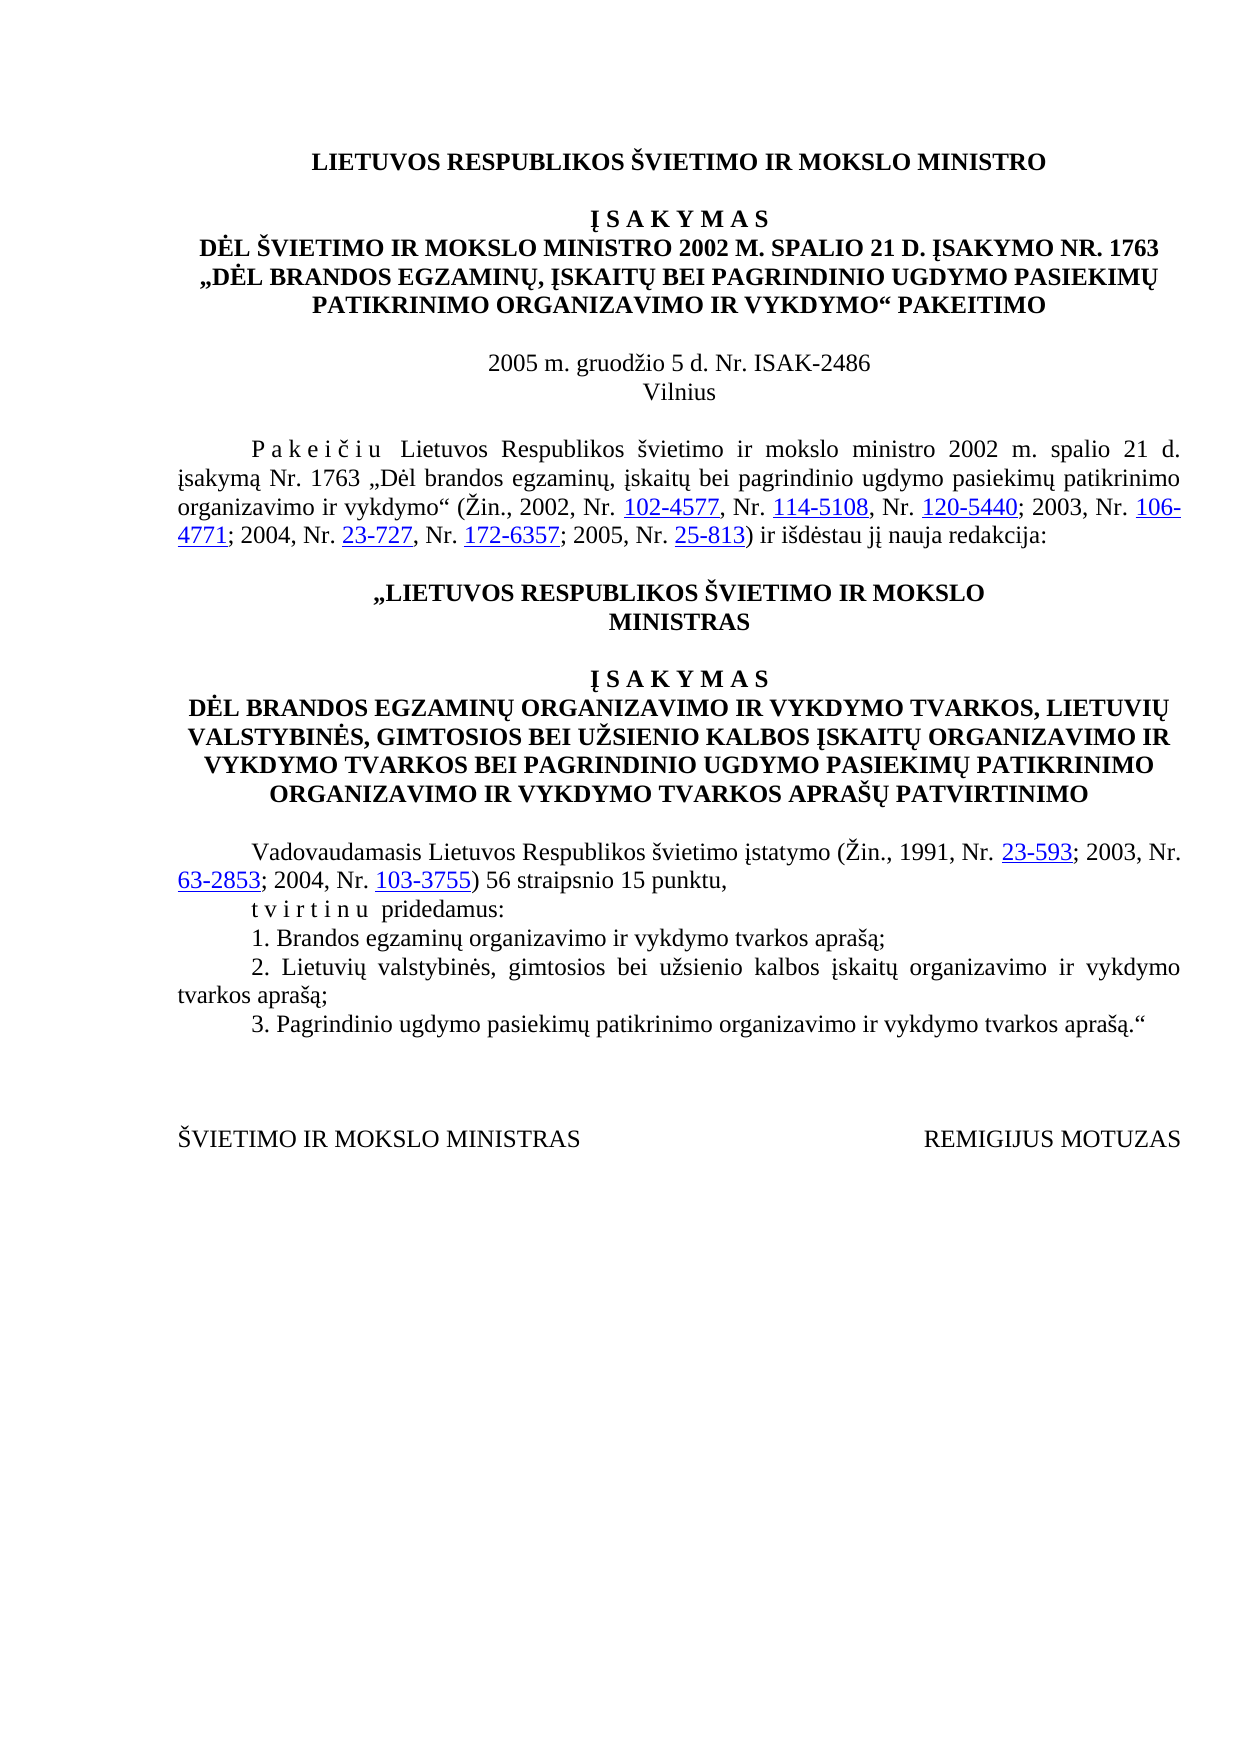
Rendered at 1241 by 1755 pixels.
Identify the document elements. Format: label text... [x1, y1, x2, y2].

text DĖL BRANDOS EGZAMINŲ ORGANIZAVIMO IR VYKDYMO TVARKOS, LIETUVIŲ VALSTYBINĖS, GIMTOSIOS BEI UŽSIENIO KALBOS ĮSKAITŲ ORGANIZAVIMO IR VYKDYMO TVARKOS BEI PAGRINDINIO UGDYMO PASIEKIMŲ PATIKRINIMO ORGANIZAVIMO IR VYKDYMO TVARKOS APRAŠŲ PATVIRTINIMO [177, 693, 1181, 808]
text LIETUVOS RESPUBLIKOS ŠVIETIMO IR MOKSLO MINISTRO [177, 147, 1181, 176]
text Vilnius [177, 377, 1181, 406]
text ĮSAKYMAS [177, 664, 1181, 693]
text 2005 m. gruodžio 5 d. Nr. ISAK-2486 [177, 348, 1181, 377]
text tvirtinu pridedamus: [177, 894, 1181, 923]
text „LIETUVOS RESPUBLIKOS ŠVIETIMO IR MOKSLO [177, 578, 1181, 607]
text 1. Brandos egzaminų organizavimo ir vykdymo tvarkos aprašą; [177, 923, 1181, 952]
text MINISTRAS [177, 607, 1181, 636]
text 3. Pagrindinio ugdymo pasiekimų patikrinimo organizavimo ir vykdymo tvarkos aprašą.“ [177, 1009, 1181, 1038]
text Vadovaudamasis Lietuvos Respublikos švietimo įstatymo (Žin., 1991, Nr. 23-593; 2003, Nr. 63-2853; 2004, Nr. 103-3755) 56 straipsnio 15 punktu, [177, 837, 1181, 894]
text Pakeičiu Lietuvos Respublikos švietimo ir mokslo ministro 2002 m. spalio 21 d. įsakymą Nr. 1763 „Dėl brandos egzaminų, įskaitų bei pagrindinio ugdymo pasiekimų patikrinimo organizavimo ir vykdymo“ (Žin., 2002, Nr. 102-4577, Nr. 114-5108, Nr. 120-5440; 2003, Nr. 106-4771; 2004, Nr. 23-727, Nr. 172-6357; 2005, Nr. 25-813) ir išdėstau jį nauja redakcija: [177, 434, 1181, 549]
text DĖL ŠVIETIMO IR MOKSLO MINISTRO 2002 M. SPALIO 21 D. ĮSAKYMO NR. 1763 „DĖL BRANDOS EGZAMINŲ, ĮSKAITŲ BEI PAGRINDINIO UGDYMO PASIEKIMŲ PATIKRINIMO ORGANIZAVIMO IR VYKDYMO“ PAKEITIMO [177, 233, 1181, 319]
text ŠVIETIMO IR MOKSLO MINISTRAS REMIGIJUS MOTUZAS [177, 1124, 1181, 1153]
text 2. Lietuvių valstybinės, gimtosios bei užsienio kalbos įskaitų organizavimo ir vykdymo tvarkos aprašą; [177, 952, 1181, 1009]
text Į S A K Y M A S [177, 204, 1181, 233]
